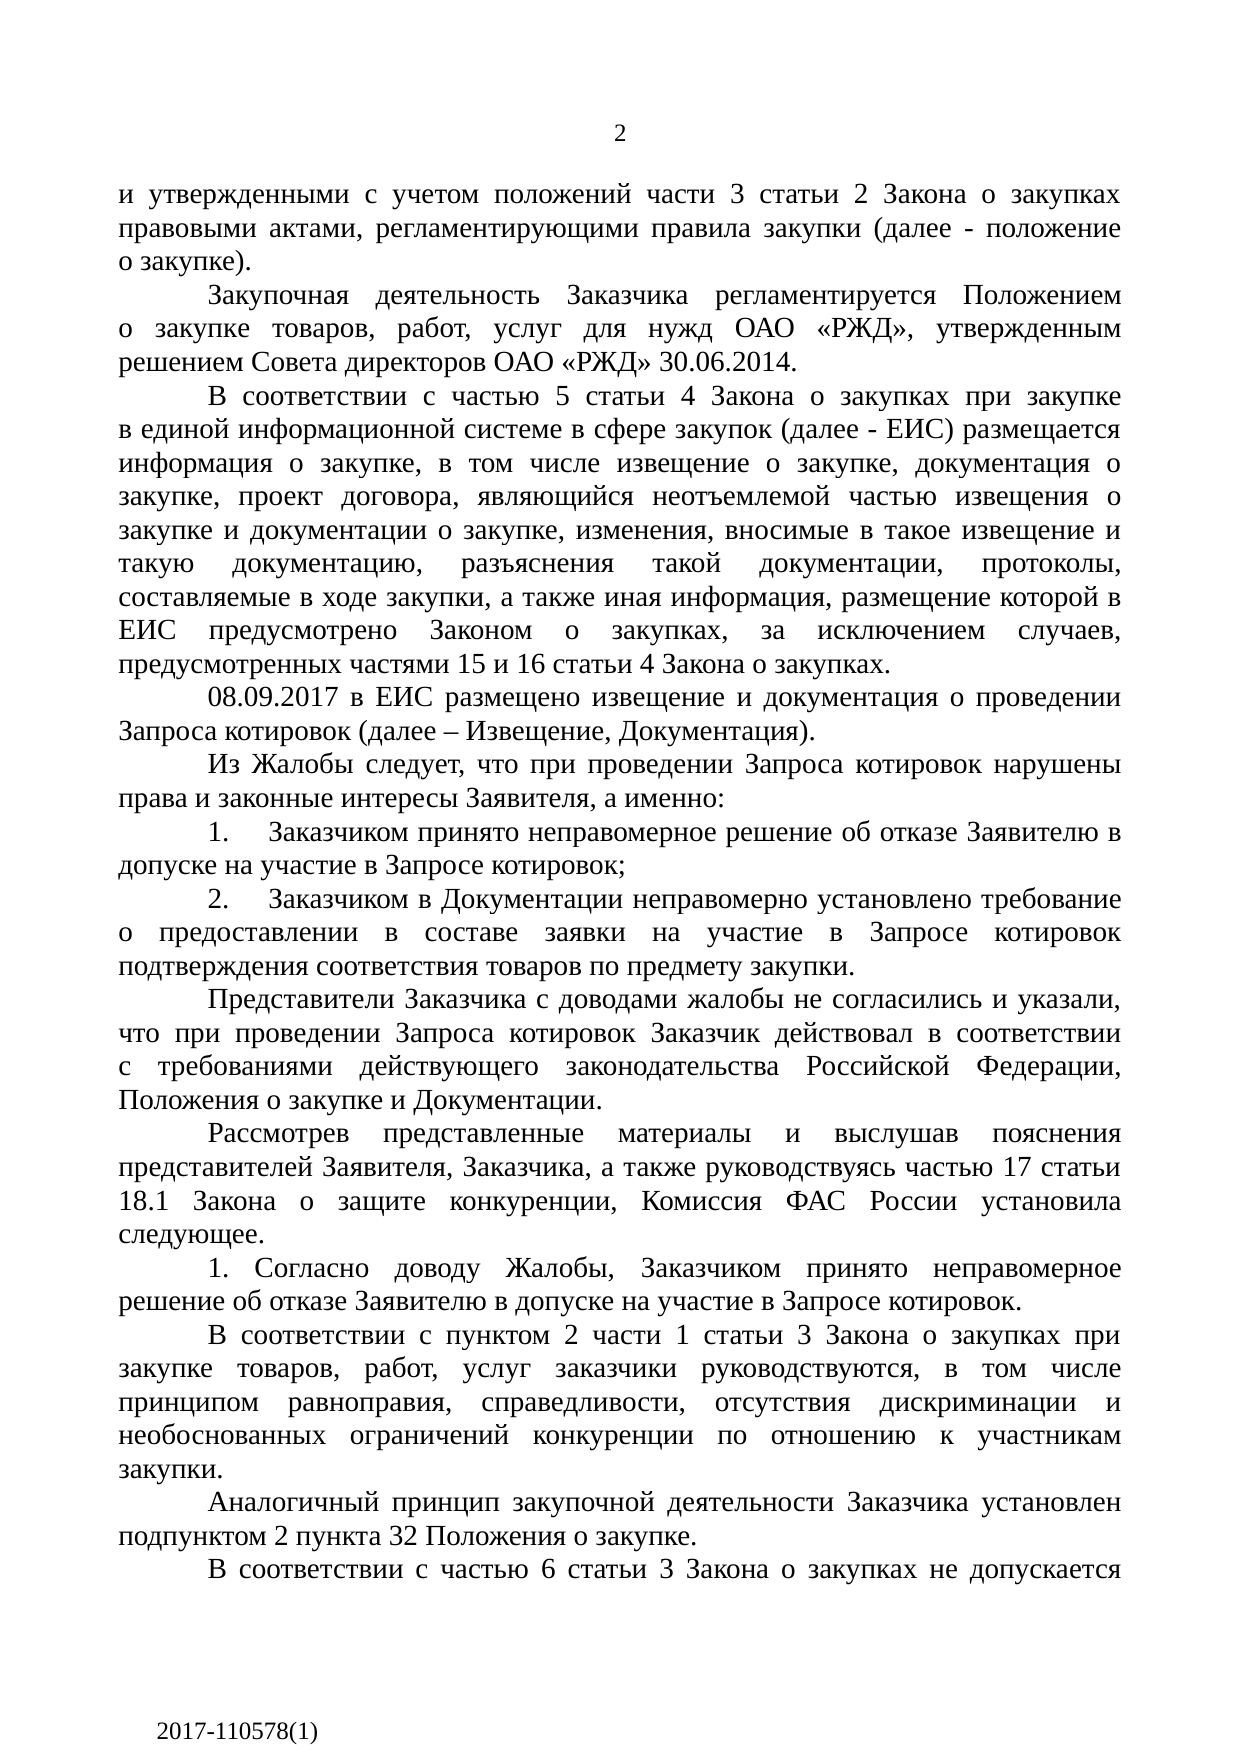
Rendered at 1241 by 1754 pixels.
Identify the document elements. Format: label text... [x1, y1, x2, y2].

text В соответствии с частью 5 статьи 4 Закона о закупках при закупке в единой информационной системе в сфере закупок (далее - ЕИС) размещается информация о закупке, в том числе извещение о закупке, документация о закупке, проект договора, являющийся неотъемлемой частью извещения о закупке и документации о закупке, изменения, вносимые в такое извещение и такую документацию, разъяснения такой документации, протоколы, составляемые в ходе закупки, а также иная информация, размещение которой в ЕИС предусмотрено Законом о закупках, за исключением случаев, предусмотренных частями 15 и 16 статьи 4 Закона о закупках. [118, 378, 1122, 679]
text Из Жалобы следует, что при проведении Запроса котировок нарушены права и законные интересы Заявителя, а именно: [118, 747, 1122, 814]
text Аналогичный принцип закупочной деятельности Заказчика установлен подпунктом 2 пункта 32 Положения о закупке. [118, 1484, 1122, 1552]
list Заказчиком в Документации неправомерно установлено требование о предоставлении в составе заявки на участие в Запросе котировок подтверждения соответствия товаров по предмету закупки. [118, 881, 1122, 981]
text 1. Согласно доводу Жалобы, Заказчиком принято неправомерное решение об отказе Заявителю в допуске на участие в Запросе котировок. [118, 1250, 1122, 1317]
text 08.09.2017 в ЕИС размещено извещение и документация о проведении Запроса котировок (далее – Извещение, Документация). [118, 679, 1122, 747]
text Закупочная деятельность Заказчика регламентируется Положением о закупке товаров, работ, услуг для нужд ОАО «РЖД», утвержденным решением Совета директоров ОАО «РЖД» 30.06.2014. [118, 277, 1122, 378]
text Представители Заказчика с доводами жалобы не согласились и указали, что при проведении Запроса котировок Заказчик действовал в соответствии с требованиями действующего законодательства Российской Федерации, Положения о закупке и Документации. [118, 981, 1122, 1116]
text В соответствии с частью 6 статьи 3 Закона о закупках не допускается [118, 1552, 1122, 1585]
text Рассмотрев представленные материалы и выслушав пояснения представителей Заявителя, Заказчика, а также руководствуясь частью 17 статьи 18.1 Закона о защите конкуренции, Комиссия ФАС России установила следующее. [118, 1116, 1122, 1250]
text и утвержденными с учетом положений части 3 статьи 2 Закона о закупках правовыми актами, регламентирующими правила закупки (далее - положение о закупке). [118, 176, 1122, 277]
list Заказчиком принято неправомерное решение об отказе Заявителю в допуске на участие в Запросе котировок; [118, 814, 1122, 881]
text В соответствии с пунктом 2 части 1 статьи 3 Закона о закупках при закупке товаров, работ, услуг заказчики руководствуются, в том числе принципом равноправия, справедливости, отсутствия дискриминации и необоснованных ограничений конкуренции по отношению к участникам закупки. [118, 1317, 1122, 1484]
